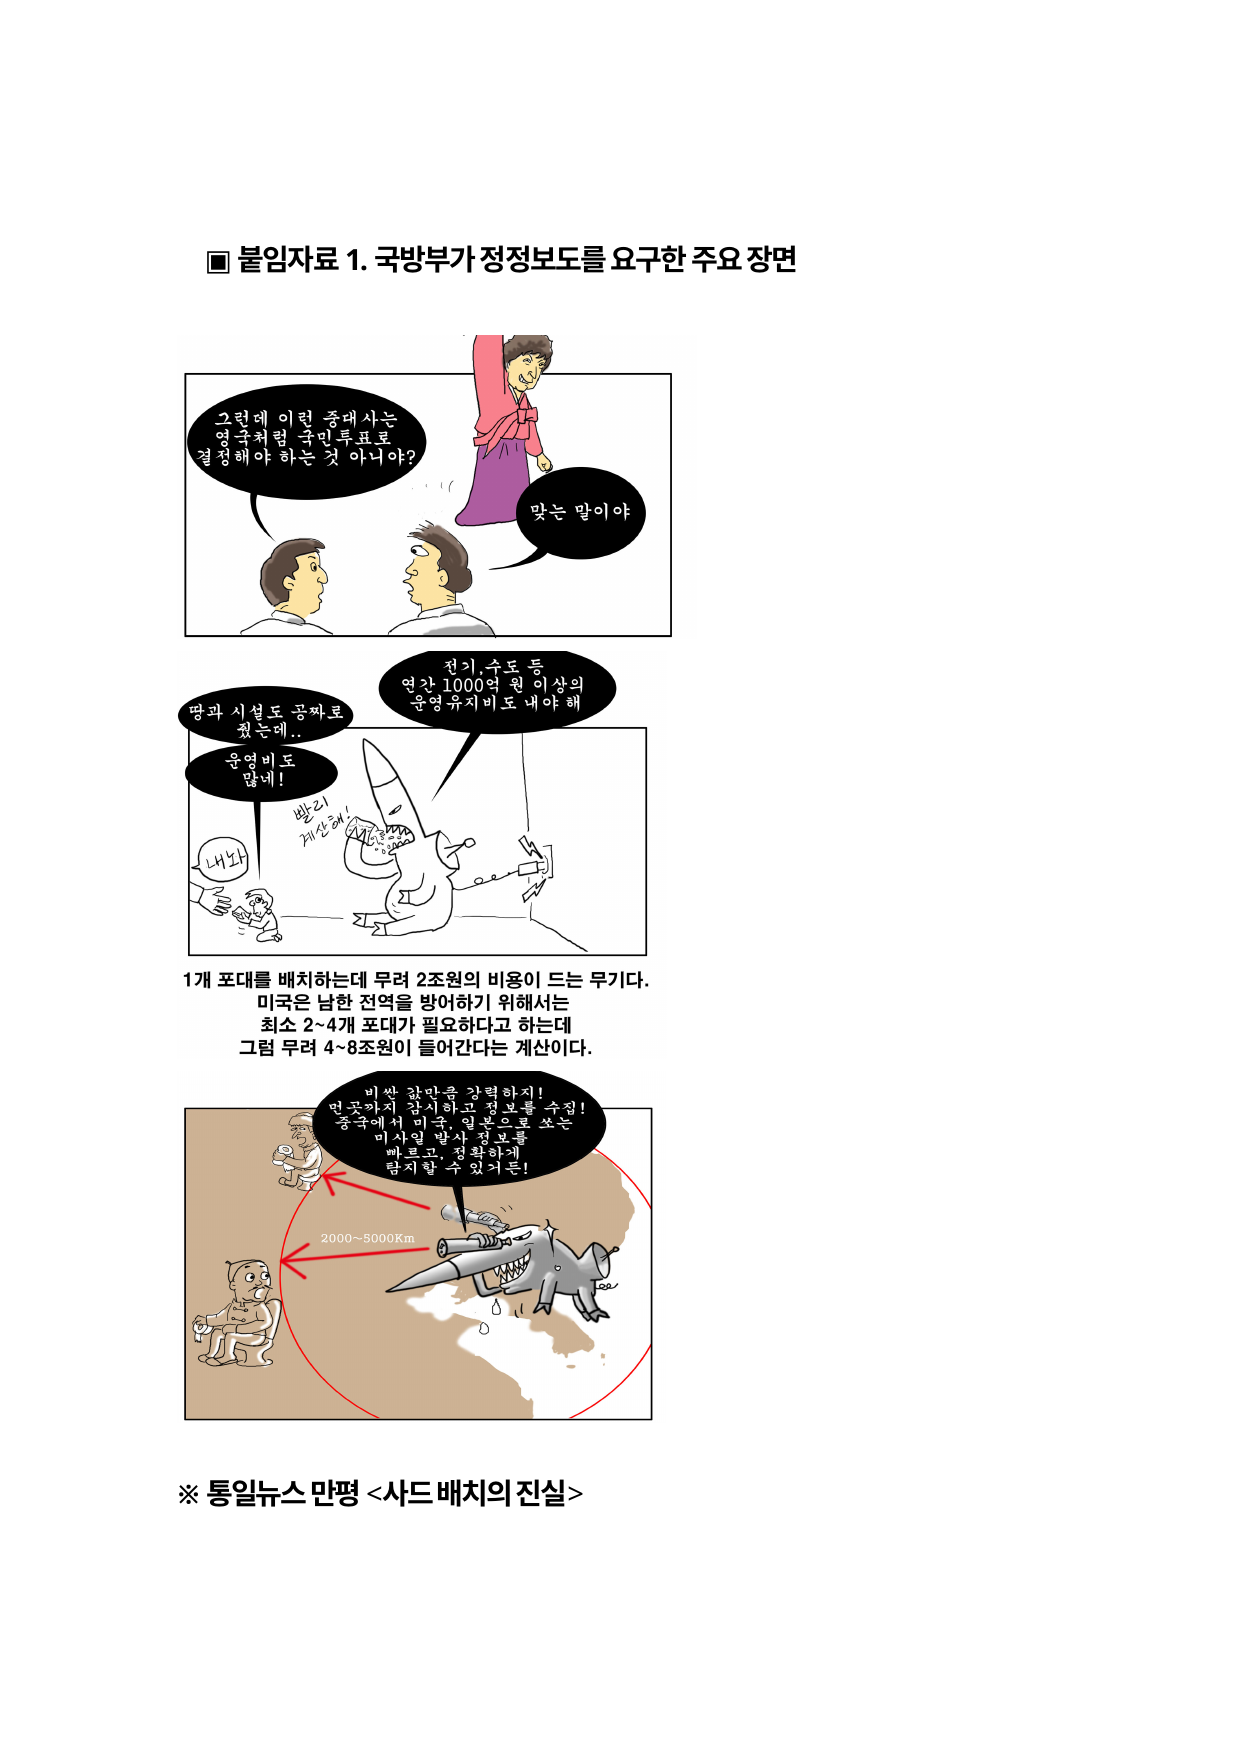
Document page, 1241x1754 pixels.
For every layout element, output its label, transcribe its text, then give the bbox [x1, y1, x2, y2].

text ※ 통일뉴스 만평 <사드 배치의 진실> [177, 1471, 1063, 1513]
picture [177, 597, 698, 639]
picture [177, 1071, 667, 1411]
text ▣ 붙임자료 1. 국방부가 정정보도를 요구한 주요 장면 [204, 236, 1063, 279]
picture [177, 651, 668, 1016]
